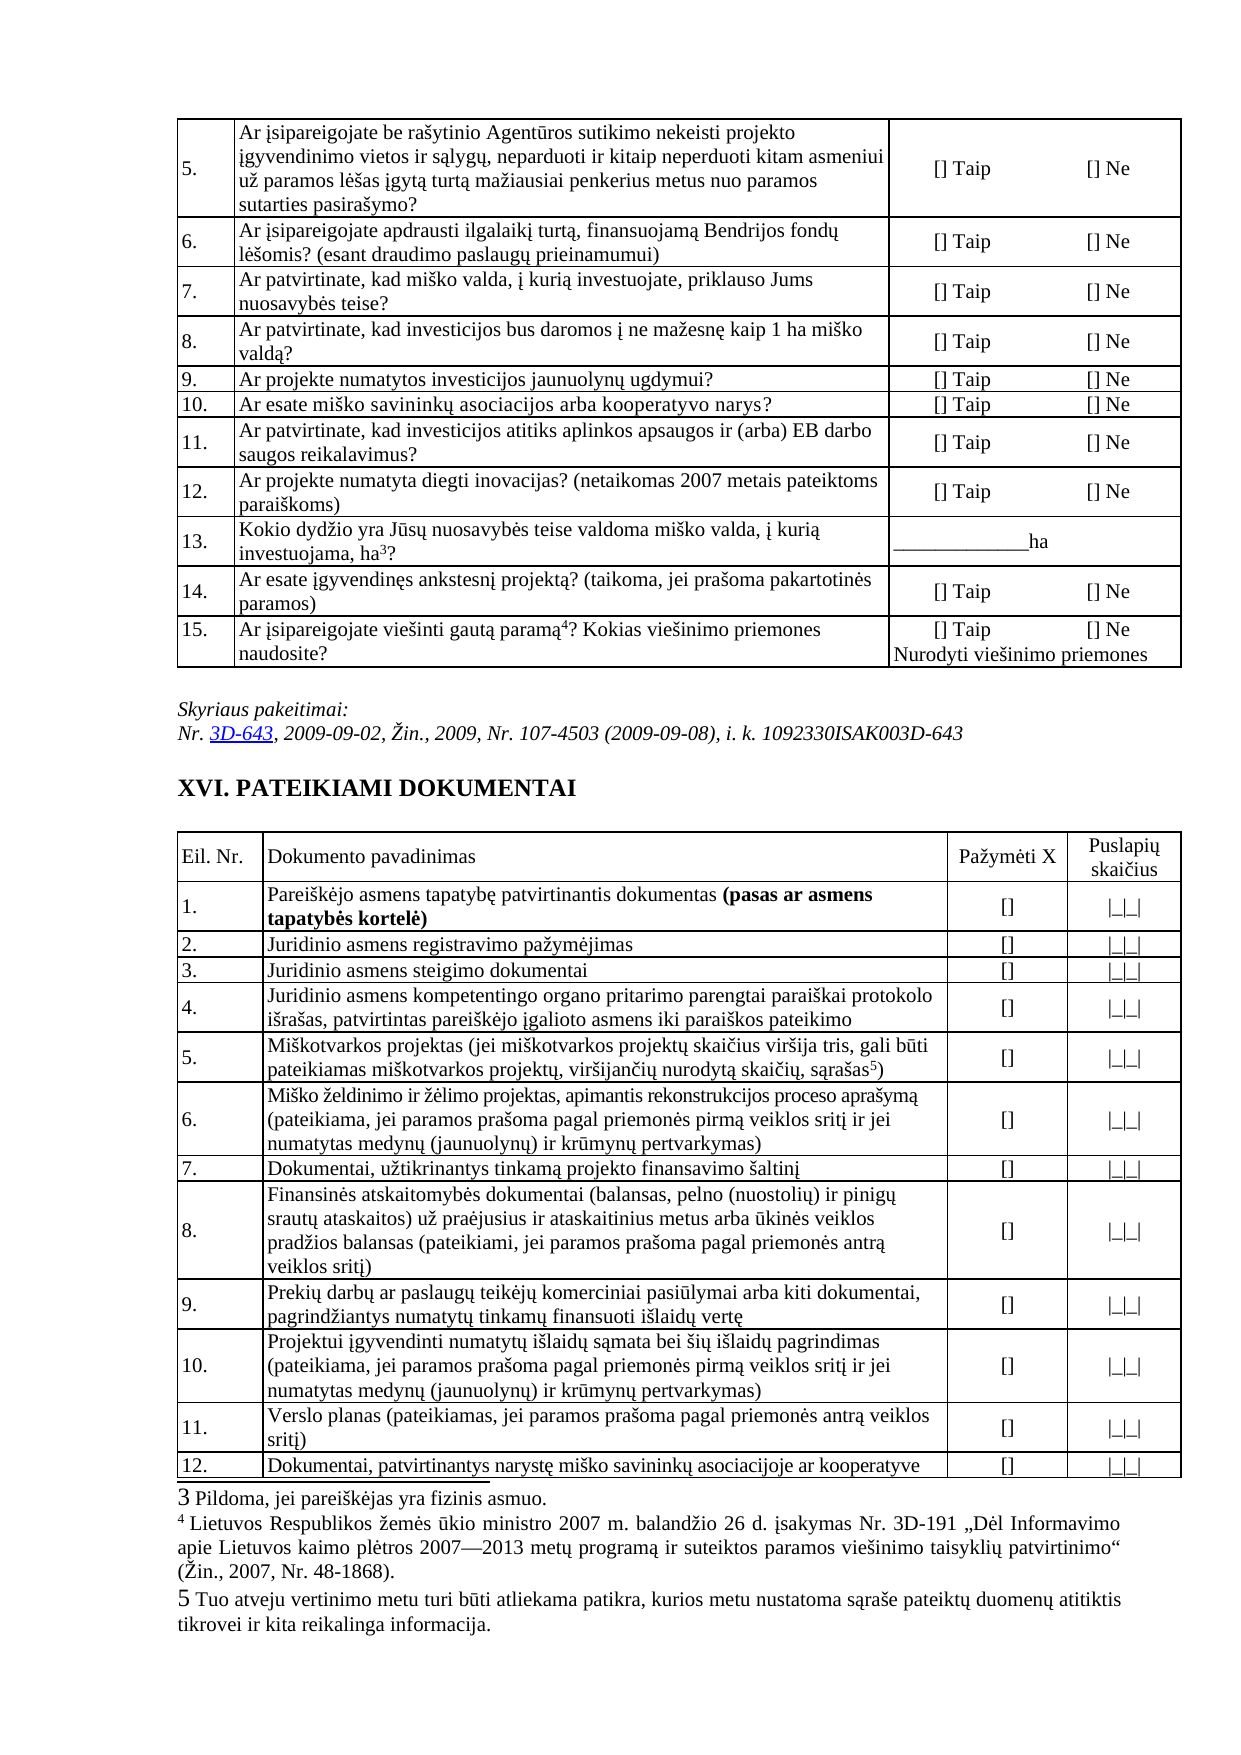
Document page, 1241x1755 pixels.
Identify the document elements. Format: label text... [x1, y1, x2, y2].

table_cell 2. [178, 932, 262, 956]
table_cell 5. [178, 120, 234, 216]
table_cell |_|_| [1068, 1156, 1180, 1180]
table_cell Prekių darbų ar paslaugų teikėjų komerciniai pasiūlymai arba kiti dokumentai, pagrindžiantys numatytų tinkamų finansuoti išlaidų vertę [264, 1280, 947, 1328]
table_cell 4. [178, 983, 262, 1031]
table_cell [] Ne [1035, 120, 1180, 216]
table_cell 13. [178, 517, 234, 565]
table_header Puslapių skaičius [1068, 833, 1180, 881]
table_cell [] [948, 932, 1067, 956]
table_cell 7. [178, 267, 234, 315]
table_cell |_|_| [1068, 932, 1180, 956]
table_cell [] [948, 958, 1067, 982]
table_header Dokumento pavadinimas [264, 833, 947, 881]
table_cell 14. [178, 567, 234, 615]
table_cell |_|_| [1068, 1403, 1180, 1451]
table_cell 10. [178, 1330, 262, 1402]
table_cell Ar esate įgyvendinęs ankstesnį projektą? (taikoma, jei prašoma pakartotinės paramos) [235, 567, 888, 615]
table_cell Ar projekte numatytos investicijos jaunuolynų ugdymui? [235, 367, 888, 391]
table_cell Pareiškėjo asmens tapatybę patvirtinantis dokumentas (pasas ar asmens tapatybės kortelė) [264, 882, 947, 930]
table_cell |_|_| [1068, 1280, 1180, 1328]
table_cell [] [948, 1453, 1067, 1477]
table_cell [] Ne [1035, 567, 1180, 615]
table_cell 10. [178, 392, 234, 416]
table_cell [] [948, 983, 1067, 1031]
table_cell Miškotvarkos projektas (jei miškotvarkos projektų skaičius viršija tris, gali būti pateikiamas miškotvarkos projektų, viršijančių nurodytą skaičių, sąrašas) [264, 1033, 947, 1081]
table_cell Ar įsipareigojate viešinti gautą paramą4? Kokias viešinimo priemones naudosite? [235, 617, 888, 666]
table_cell [] Taip [890, 617, 1035, 641]
text Nr. 3D-643, 2009-09-02, Žin., 2009, Nr. 107-4503 (2009-09-08), i. k. 1092330ISAK003D-643 [177, 721, 1122, 745]
table_cell [] Taip [890, 468, 1035, 516]
table_cell Kokio dydžio yra Jūsų nuosavybės teise valdoma miško valda, į kurią investuojama, ha? [235, 517, 888, 565]
text Skyriaus pakeitimai: [177, 697, 1122, 721]
table_cell [] [948, 1156, 1067, 1180]
table_cell _____________ha [890, 517, 1180, 565]
table_cell 12. [178, 468, 234, 516]
table_cell 6. [178, 1083, 262, 1155]
table_cell [] Ne [1035, 218, 1180, 266]
table_cell [] Ne [1035, 267, 1180, 315]
table_cell [] Ne [1035, 317, 1180, 365]
table_cell [] Taip [890, 317, 1035, 365]
table_cell [] Taip [890, 418, 1035, 466]
table_cell [] [948, 1182, 1067, 1278]
table_cell [] Ne [1035, 468, 1180, 516]
table_cell Finansinės atskaitomybės dokumentai (balansas, pelno (nuostolių) ir pinigų srautų ataskaitos) už praėjusius ir ataskaitinius metus arba ūkinės veiklos pradžios balansas (pateikiami, jei paramos prašoma pagal priemonės antrą veiklos sritį) [264, 1182, 947, 1278]
table_cell [] Taip [890, 567, 1035, 615]
table_header Pažymėti X [948, 833, 1067, 881]
table_header Eil. Nr. [178, 833, 262, 881]
table_cell |_|_| [1068, 1033, 1180, 1081]
table_cell 15. [178, 617, 234, 666]
table_cell |_|_| [1068, 882, 1180, 930]
table_cell [] [948, 1083, 1067, 1155]
table_cell 8. [178, 1182, 262, 1278]
table_cell 9. [178, 367, 234, 391]
table_cell [] Taip [890, 120, 1035, 216]
table_cell Dokumentai, užtikrinantys tinkamą projekto finansavimo šaltinį [264, 1156, 947, 1180]
table_cell [] [948, 1403, 1067, 1451]
table_cell Ar patvirtinate, kad miško valda, į kurią investuojate, priklauso Jums nuosavybės teise? [235, 267, 888, 315]
table_cell Ar įsipareigojate apdrausti ilgalaikį turtą, finansuojamą Bendrijos fondų lėšomis? (esant draudimo paslaugų prieinamumui) [235, 218, 888, 266]
table_cell 7. [178, 1156, 262, 1180]
table_cell [] Taip [890, 267, 1035, 315]
table_cell [] Ne [1035, 617, 1180, 641]
table_cell Juridinio asmens steigimo dokumentai [264, 958, 947, 982]
table_cell |_|_| [1068, 1083, 1180, 1155]
table_cell 8. [178, 317, 234, 365]
table_cell [] Taip [890, 367, 1035, 391]
table_cell Projektui įgyvendinti numatytų išlaidų sąmata bei šių išlaidų pagrindimas (pateikiama, jei paramos prašoma pagal priemonės pirmą veiklos sritį ir jei numatytas medynų (jaunuolynų) ir krūmynų pertvarkymas) [264, 1330, 947, 1402]
table_cell |_|_| [1068, 1182, 1180, 1278]
table_cell 5. [178, 1033, 262, 1081]
table_cell 11. [178, 1403, 262, 1451]
table_cell Ar patvirtinate, kad investicijos atitiks aplinkos apsaugos ir (arba) EB darbo saugos reikalavimus? [235, 418, 888, 466]
table_cell 1. [178, 882, 262, 930]
table_cell |_|_| [1068, 1330, 1180, 1402]
table_cell |_|_| [1068, 958, 1180, 982]
table_cell [] [948, 1280, 1067, 1328]
table_cell [] Ne [1035, 392, 1180, 416]
table_cell [] Taip [890, 392, 1035, 416]
table_cell Miško želdinimo ir žėlimo projektas, apimantis rekonstrukcijos proceso aprašymą (pateikiama, jei paramos prašoma pagal priemonės pirmą veiklos sritį ir jei numatytas medynų (jaunuolynų) ir krūmynų pertvarkymas) [264, 1083, 947, 1155]
table_cell [] Ne [1035, 367, 1180, 391]
table_cell 9. [178, 1280, 262, 1328]
table_cell |_|_| [1068, 983, 1180, 1031]
table_cell 11. [178, 418, 234, 466]
table_cell Ar esate miško savininkų asociacijos arba kooperatyvo narys? [235, 392, 888, 416]
table_cell 12. [178, 1453, 262, 1477]
table_cell Ar projekte numatyta diegti inovacijas? (netaikomas 2007 metais pateiktoms paraiškoms) [235, 468, 888, 516]
table_cell [] [948, 1330, 1067, 1402]
table_cell Juridinio asmens registravimo pažymėjimas [264, 932, 947, 956]
table_cell Verslo planas (pateikiamas, jei paramos prašoma pagal priemonės antrą veiklos sritį) [264, 1403, 947, 1451]
table_cell Nurodyti viešinimo priemones [890, 641, 1180, 666]
text XVI. PATEIKIAMI DOKUMENTAI [177, 773, 1122, 802]
table_cell [] Taip [890, 218, 1035, 266]
table_cell Ar įsipareigojate be rašytinio Agentūros sutikimo nekeisti projekto įgyvendinimo vietos ir sąlygų, neparduoti ir kitaip neperduoti kitam asmeniui už paramos lėšas įgytą turtą mažiausiai penkerius metus nuo paramos sutarties pasirašymo? [235, 120, 888, 216]
table_cell [] Ne [1035, 418, 1180, 466]
table_cell Ar patvirtinate, kad investicijos bus daromos į ne mažesnę kaip 1 ha miško valdą? [235, 317, 888, 365]
table_cell |_|_| [1068, 1453, 1180, 1477]
table_cell [] [948, 1033, 1067, 1081]
table_cell [] [948, 882, 1067, 930]
table_cell 3. [178, 958, 262, 982]
table_cell Dokumentai, patvirtinantys narystę miško savininkų asociacijoje ar kooperatyve [264, 1453, 947, 1477]
table_cell Juridinio asmens kompetentingo organo pritarimo parengtai paraiškai protokolo išrašas, patvirtintas pareiškėjo įgalioto asmens iki paraiškos pateikimo [264, 983, 947, 1031]
table_cell 6. [178, 218, 234, 266]
